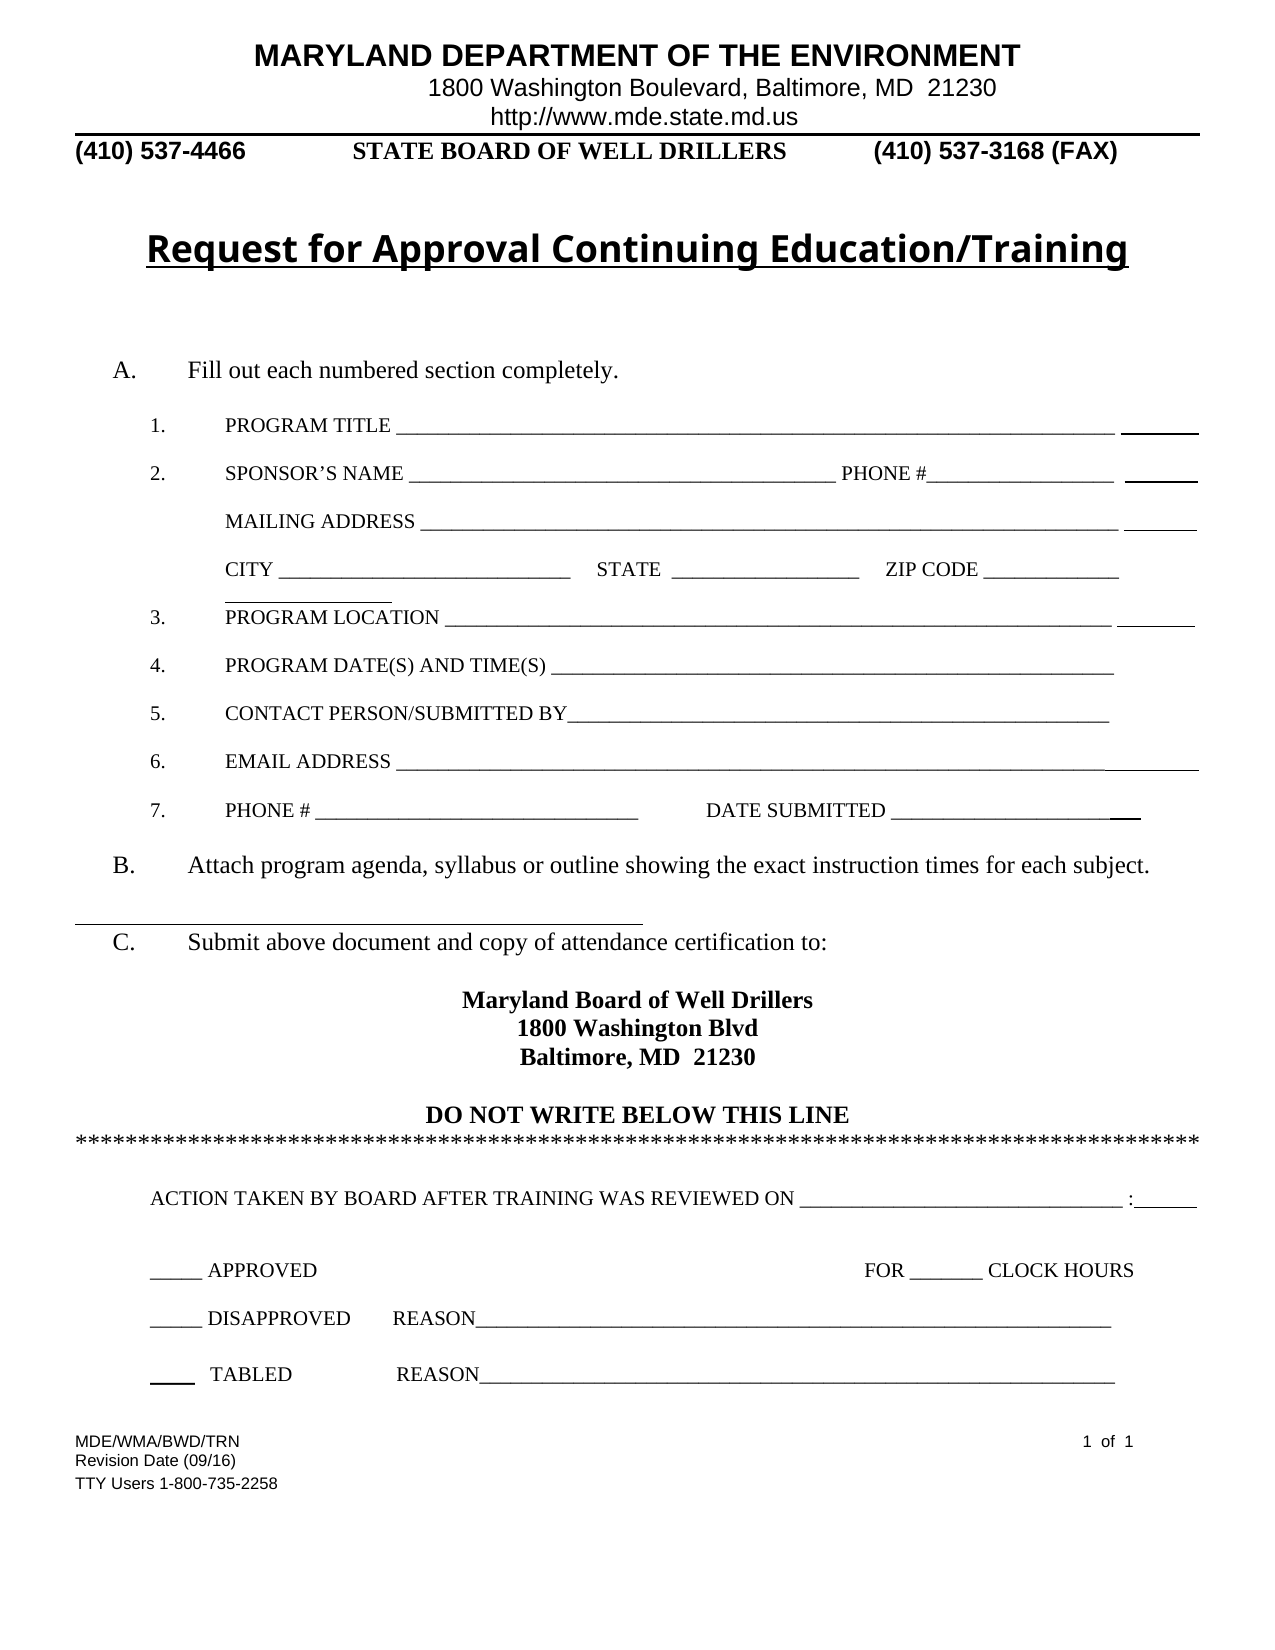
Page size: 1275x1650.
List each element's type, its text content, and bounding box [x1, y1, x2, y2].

text Revision Date (09/16) [75, 1451, 1200, 1470]
subtitle Request for Approval Continuing Education/Training [75, 222, 1200, 273]
text DO NOT WRITE BELOW THIS LINE ****************************************************************************************** [75, 1100, 1200, 1157]
text _____ DISAPPROVED REASON_____________________________________________________________ [75, 1306, 1200, 1330]
text 4. PROGRAM DATE(S) AND TIME(S) ______________________________________________________ [150, 653, 1200, 677]
list Submit above document and copy of attendance certification to: [112, 927, 1200, 956]
text 5. CONTACT PERSON/SUBMITTED BY____________________________________________________ [150, 701, 1200, 725]
text (410) 537-4466 STATE BOARD OF WELL DRILLERS (410) 537-3168 (FAX) [75, 136, 1200, 165]
text 1. PROGRAM TITLE _____________________________________________________________________ [150, 413, 1200, 437]
text http://www.mde.state.md.us [75, 102, 1200, 133]
text MARYLAND DEPARTMENT OF THE ENVIRONMENT [75, 37, 1200, 73]
text 7. PHONE # _______________________________ DATE SUBMITTED _____________________ [150, 798, 1200, 822]
text 1800 Washington Boulevard, Baltimore, MD 21230 [75, 73, 1200, 102]
text TTY Users 1-800-735-2258 [75, 1470, 1200, 1494]
subtitle Baltimore, MD 21230 [75, 1042, 1200, 1071]
list Attach program agenda, syllabus or outline showing the exact instruction times for each subject. [112, 850, 1200, 879]
text 1800 Washington Blvd [75, 1013, 1200, 1042]
list Fill out each numbered section completely. [112, 355, 1200, 384]
text ___ TABLED REASON_____________________________________________________________ [75, 1354, 1200, 1388]
text CITY ____________________________ STATE __________________ ZIP CODE _____________ [150, 557, 1200, 581]
text MDE/WMA/BWD/TRN 1 of 1 [75, 1432, 1200, 1451]
text 6. EMAIL ADDRESS ____________________________________________________________________ [150, 749, 1200, 773]
text 2. SPONSOR’S NAME _________________________________________ PHONE #__________________ [150, 461, 1200, 485]
subtitle Maryland Board of Well Drillers [75, 985, 1200, 1013]
text _____ APPROVED FOR _______ CLOCK HOURS [75, 1258, 1200, 1282]
text MAILING ADDRESS ___________________________________________________________________ [150, 509, 1200, 533]
text ACTION TAKEN BY BOARD AFTER TRAINING WAS REVIEWED ON _______________________________ : [75, 1186, 1200, 1210]
text 3. PROGRAM LOCATION ________________________________________________________________ [150, 605, 1200, 629]
